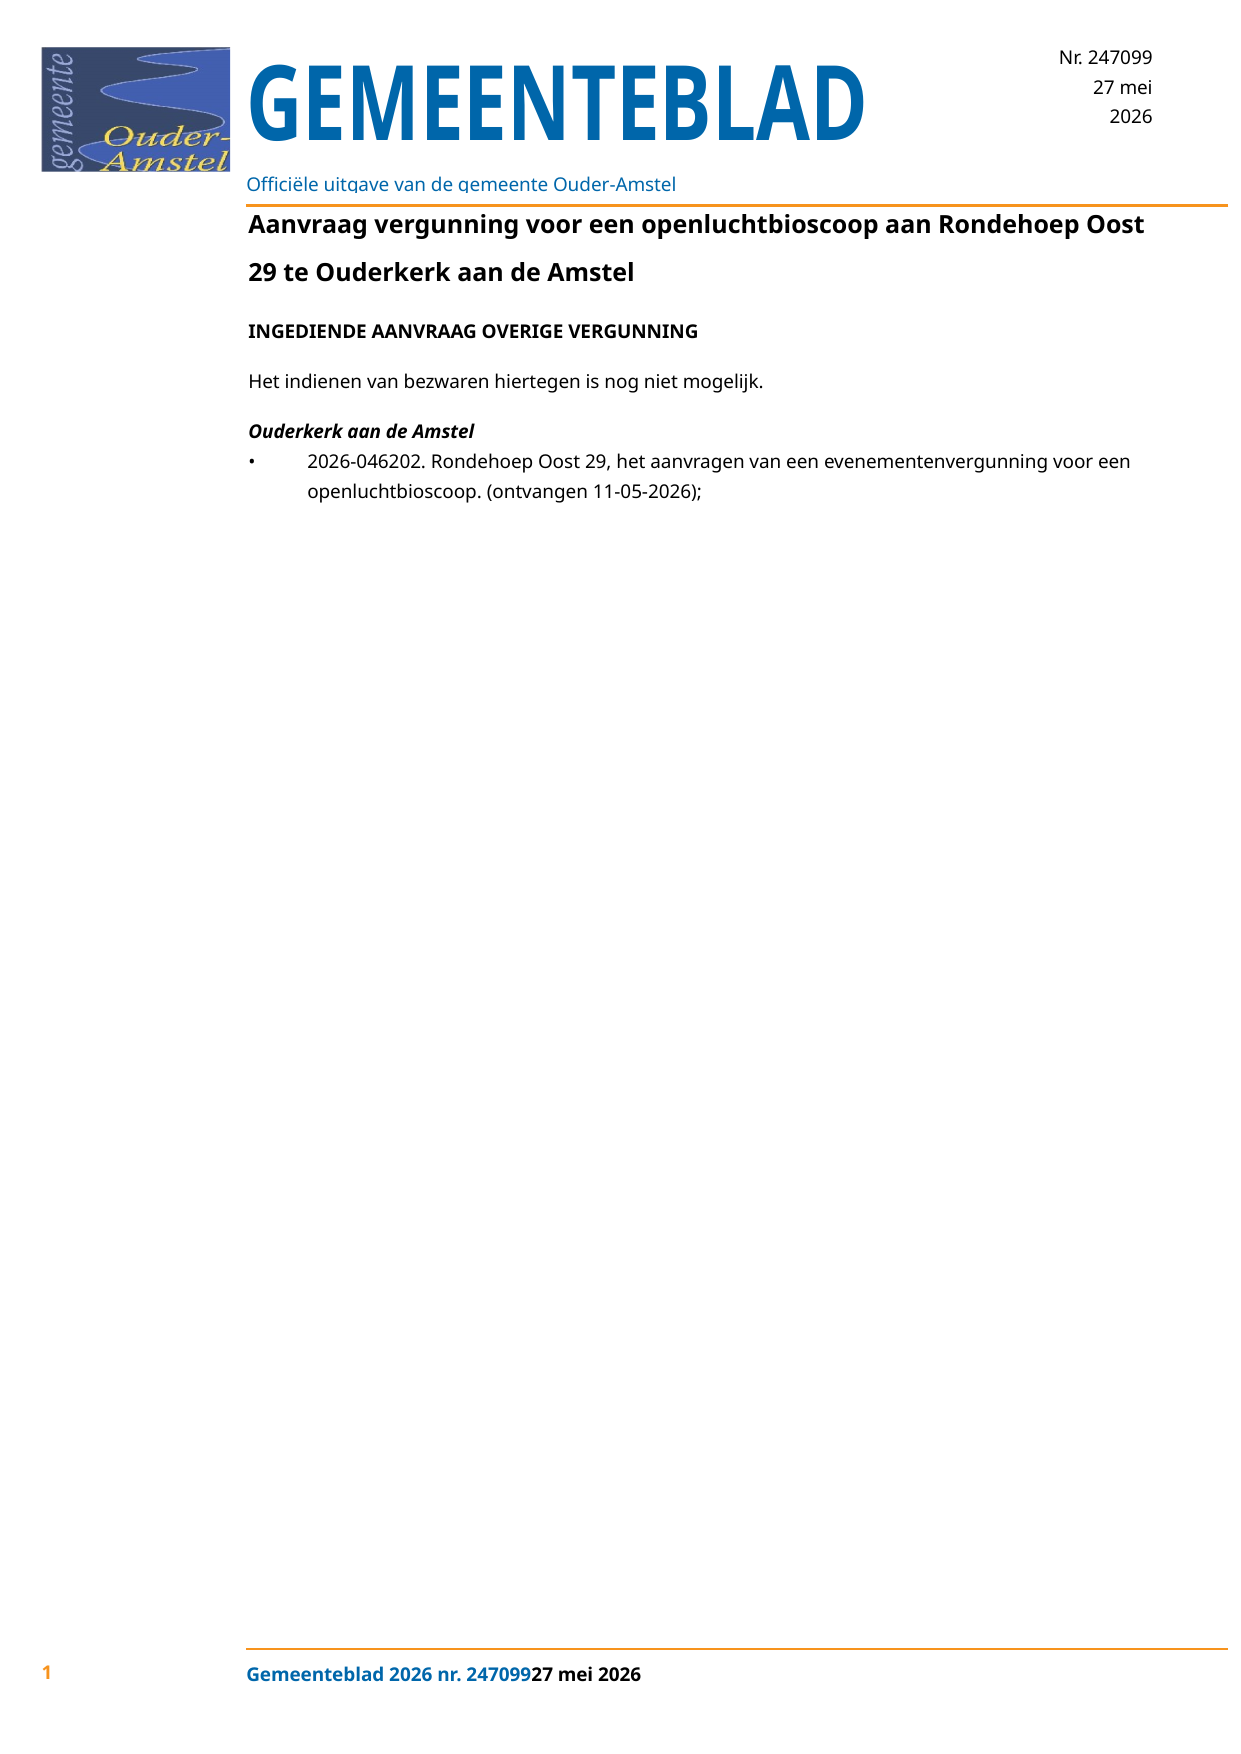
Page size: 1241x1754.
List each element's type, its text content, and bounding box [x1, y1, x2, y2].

text Het indienen van bezwaren hiertegen is nog niet mogelijk. [248, 368, 1152, 394]
text Ouderkerk aan de Amstel [248, 419, 1152, 444]
list 2026-046202. Rondehoep Oost 29, het aanvragen van een evenementenvergunning voor een openluchtbioscoop. (ontvangen 11-05-2026); [248, 448, 1152, 504]
text INGEDIENDE AANVRAAG OVERIGE VERGUNNING [248, 318, 1152, 344]
text Aanvraag vergunning voor een openluchtbioscoop aan Rondehoep Oost 29 te Ouderkerk aan de Amstel [248, 207, 1152, 288]
picture [41, 47, 231, 172]
